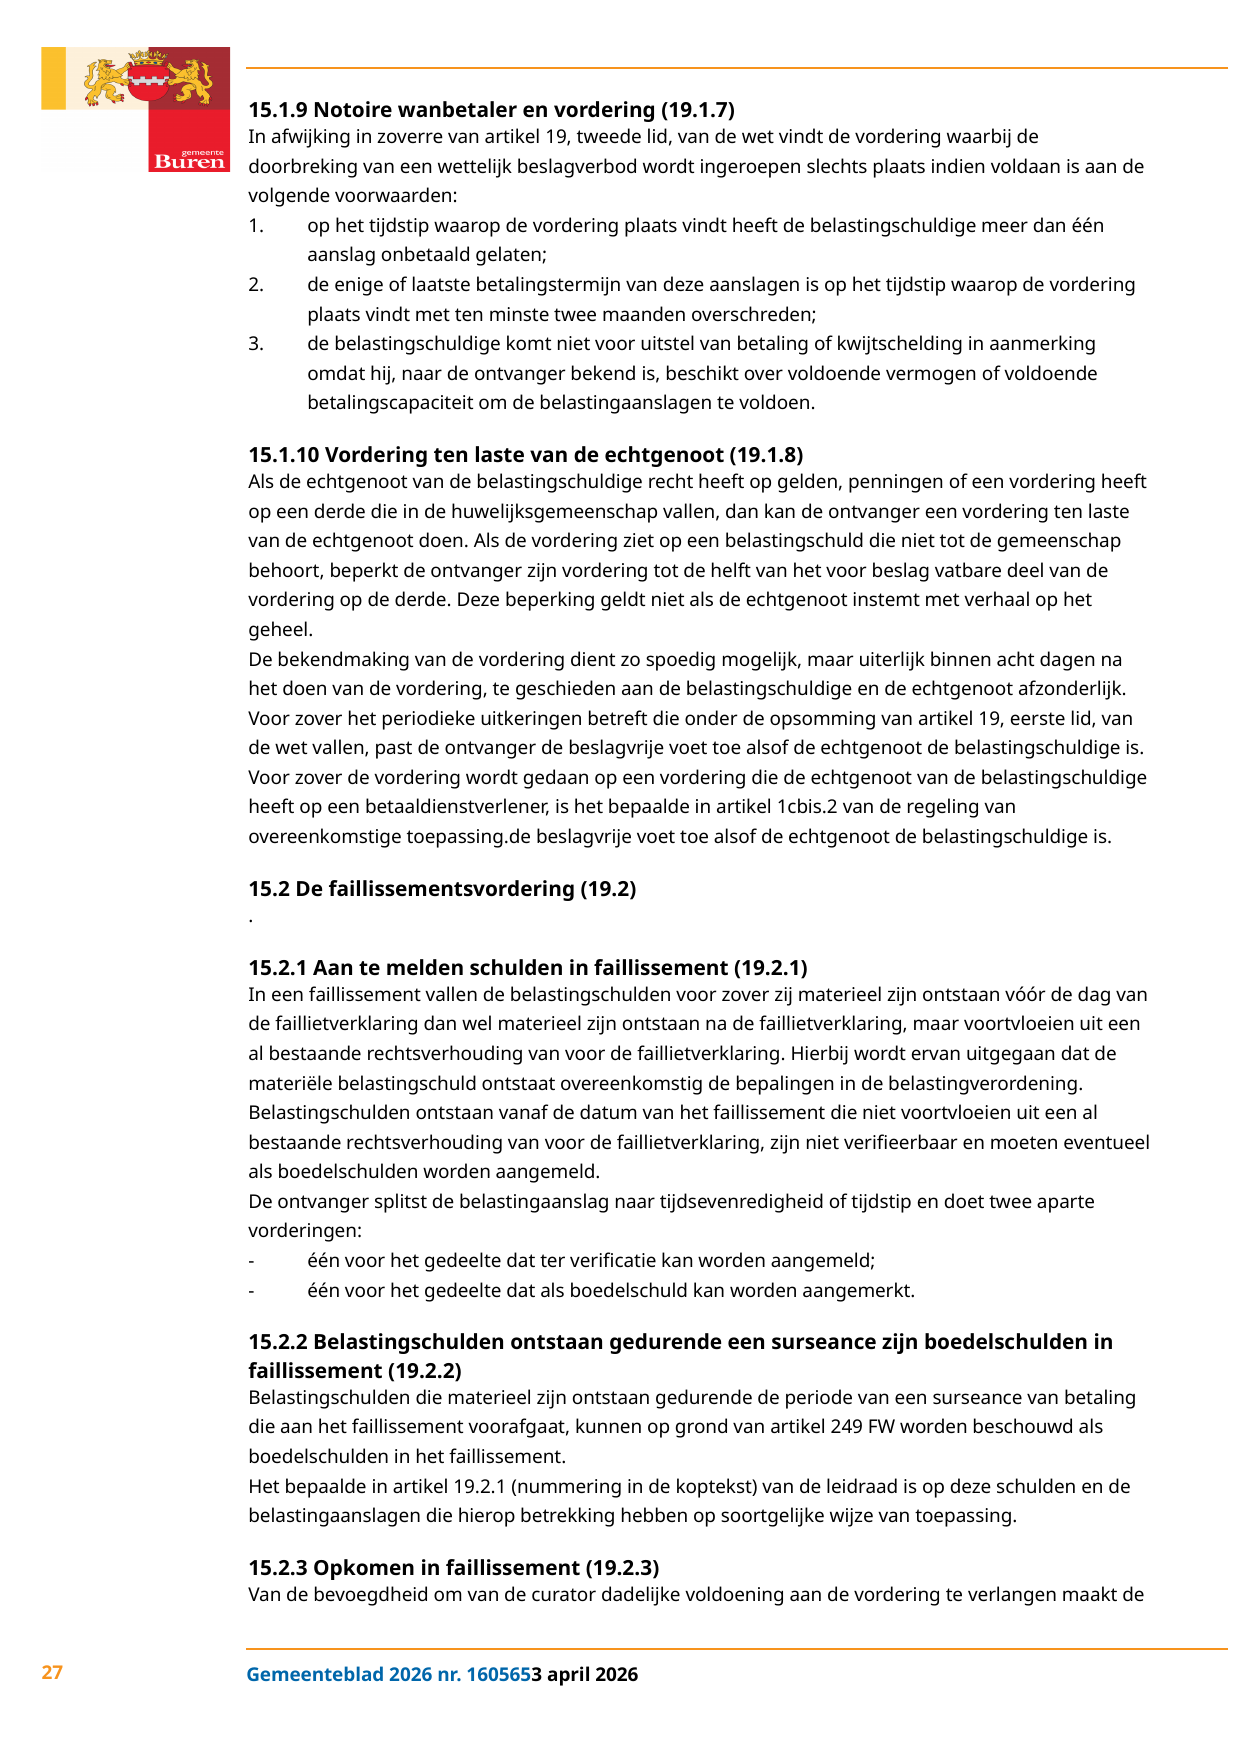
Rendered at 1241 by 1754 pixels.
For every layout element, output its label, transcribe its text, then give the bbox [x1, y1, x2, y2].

text In een faillissement vallen de belastingschulden voor zover zij materieel zijn ontstaan vóór de dag van de faillietverklaring dan wel materieel zijn ontstaan na de faillietverklaring, maar voortvloeien uit een al bestaande rechtsverhouding van voor de faillietverklaring. Hierbij wordt ervan uitgegaan dat de materiële belastingschuld ontstaat overeenkomstig de bepalingen in de belastingverordening. Belastingschulden ontstaan vanaf de datum van het faillissement die niet voortvloeien uit een al bestaande rechtsverhouding van voor de faillietverklaring, zijn niet verifieerbaar en moeten eventueel als boedelschulden worden aangemeld. [248, 981, 1152, 1184]
text De bekendmaking van de vordering dient zo spoedig mogelijk, maar uiterlijk binnen acht dagen na het doen van de vordering, te geschieden aan de belastingschuldige en de echtgenoot afzonderlijk. Voor zover het periodieke uitkeringen betreft die onder de opsomming van artikel 19, eerste lid, van de wet vallen, past de ontvanger de beslagvrije voet toe alsof de echtgenoot de belastingschuldige is. Voor zover de vordering wordt gedaan op een vordering die de echtgenoot van de belastingschuldige heeft op een betaaldienstverlener, is het bepaalde in artikel 1cbis.2 van de regeling van overeenkomstige toepassing.de beslagvrije voet toe alsof de echtgenoot de belastingschuldige is. [248, 646, 1152, 849]
text Van de bevoegdheid om van de curator dadelijke voldoening aan de vordering te verlangen maakt de [248, 1581, 1152, 1607]
list één voor het gedeelte dat ter verificatie kan worden aangemeld; [248, 1247, 1152, 1273]
text . [248, 902, 1152, 928]
text 15.2.2 Belastingschulden ontstaan gedurende een surseance zijn boedelschulden in faillissement (19.2.2) [248, 1327, 1152, 1384]
text De ontvanger splitst de belastingaanslag naar tijdsevenredigheid of tijdstip en doet twee aparte vorderingen: [248, 1188, 1152, 1243]
text 15.1.9 Notoire wanbetaler en vordering (19.1.7) [248, 95, 1152, 123]
text 15.1.10 Vordering ten laste van de echtgenoot (19.1.8) [248, 440, 1152, 468]
text Belastingschulden die materieel zijn ontstaan gedurende de periode van een surseance van betaling die aan het faillissement voorafgaat, kunnen op grond van artikel 249 FW worden beschouwd als boedelschulden in het faillissement. [248, 1384, 1152, 1469]
text 15.2.1 Aan te melden schulden in faillissement (19.2.1) [248, 953, 1152, 981]
list de enige of laatste betalingstermijn van deze aanslagen is op het tijdstip waarop de vordering plaats vindt met ten minste twee maanden overschreden; [248, 271, 1152, 326]
text 15.2.3 Opkomen in faillissement (19.2.3) [248, 1553, 1152, 1581]
text 15.2 De faillissementsvordering (19.2) [248, 874, 1152, 902]
picture [41, 47, 231, 172]
text In afwijking in zoverre van artikel 19, tweede lid, van de wet vindt de vordering waarbij de doorbreking van een wettelijk beslagverbod wordt ingeroepen slechts plaats indien voldaan is aan de volgende voorwaarden: [248, 123, 1152, 208]
list de belastingschuldige komt niet voor uitstel van betaling of kwijtschelding in aanmerking omdat hij, naar de ontvanger bekend is, beschikt over voldoende vermogen of voldoende betalingscapaciteit om de belastingaanslagen te voldoen. [248, 330, 1152, 415]
text Het bepaalde in artikel 19.2.1 (nummering in de koptekst) van de leidraad is op deze schulden en de belastingaanslagen die hierop betrekking hebben op soortgelijke wijze van toepassing. [248, 1473, 1152, 1528]
list één voor het gedeelte dat als boedelschuld kan worden aangemerkt. [248, 1277, 1152, 1303]
text Als de echtgenoot van de belastingschuldige recht heeft op gelden, penningen of een vordering heeft op een derde die in de huwelijksgemeenschap vallen, dan kan de ontvanger een vordering ten laste van de echtgenoot doen. Als de vordering ziet op een belastingschuld die niet tot de gemeenschap behoort, beperkt de ontvanger zijn vordering tot de helft van het voor beslag vatbare deel van de vordering op de derde. Deze beperking geldt niet als de echtgenoot instemt met verhaal op het geheel. [248, 468, 1152, 642]
list op het tijdstip waarop de vordering plaats vindt heeft de belastingschuldige meer dan één aanslag onbetaald gelaten; [248, 212, 1152, 267]
